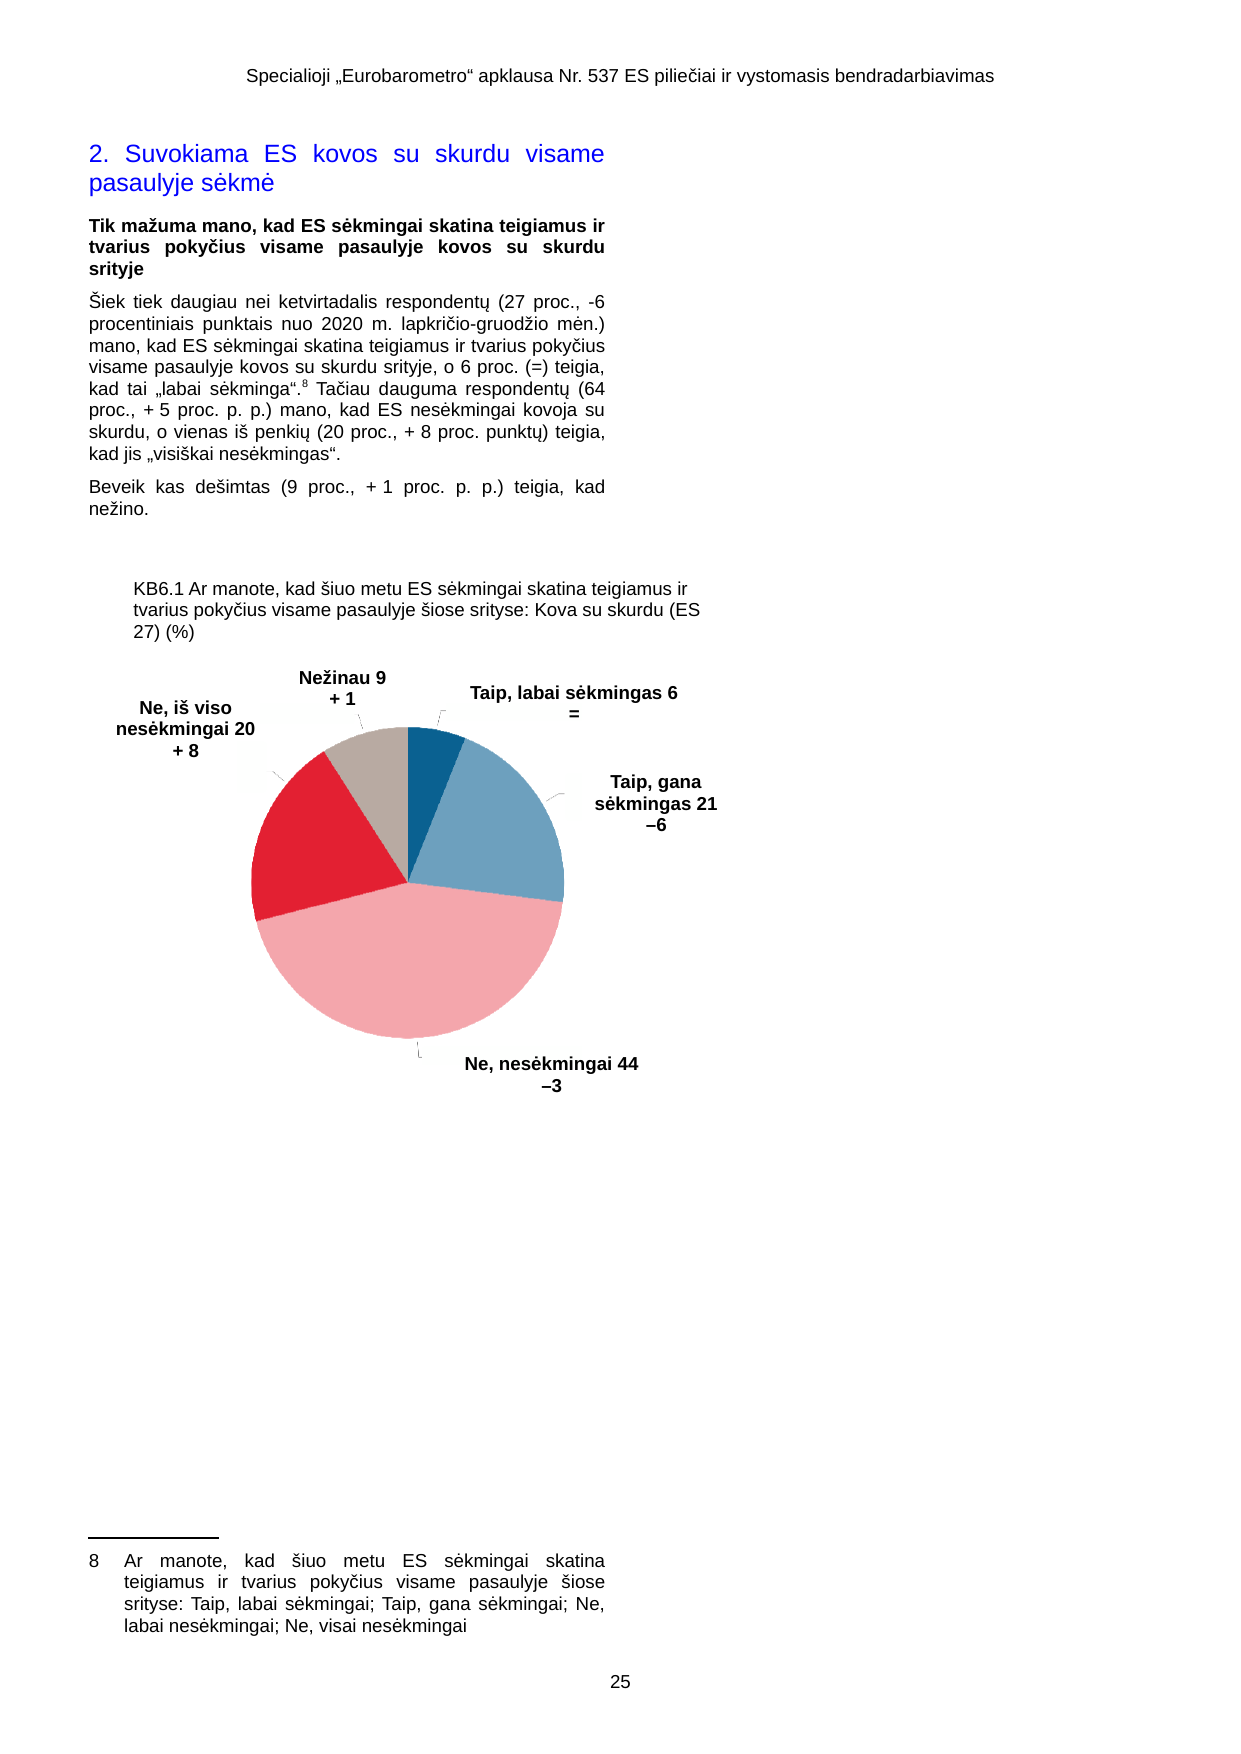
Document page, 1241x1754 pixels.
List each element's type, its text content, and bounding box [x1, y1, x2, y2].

picture [237, 703, 582, 1065]
text Beveik kas dešimtas (9 proc., + 1 proc. p. p.) teigia, kad nežino. [88, 476, 605, 519]
subtitle 2. Suvokiama ES kovos su skurdu visame pasaulyje sėkmė [88, 139, 605, 196]
text Šiek tiek daugiau nei ketvirtadalis respondentų (27 proc., -6 procentiniais punktais nuo 2020 m. lapkričio-gruodžio mėn.) mano, kad ES sėkmingai skatina teigiamus ir tvarius pokyčius visame pasaulyje kovos su skurdu srityje, o 6 proc. (=) teigia, kad tai „labai sėkminga“. Tačiau dauguma respondentų (64 proc., + 5 proc. p. p.) mano, kad ES nesėkmingai kovoja su skurdu, o vienas iš penkių (20 proc., + 8 proc. punktų) teigia, kad jis „visiškai nesėkmingas“. [88, 291, 605, 464]
text Tik mažuma mano, kad ES sėkmingai skatina teigiamus ir tvarius pokyčius visame pasaulyje kovos su skurdu srityje [88, 215, 605, 279]
text Ar manote, kad šiuo metu ES sėkmingai skatina teigiamus ir tvarius pokyčius visame pasaulyje šiose srityse: Taip, labai sėkmingai; Taip, gana sėkmingai; Ne, labai nesėkmingai; Ne, visai nesėkmingai [88, 1550, 605, 1636]
